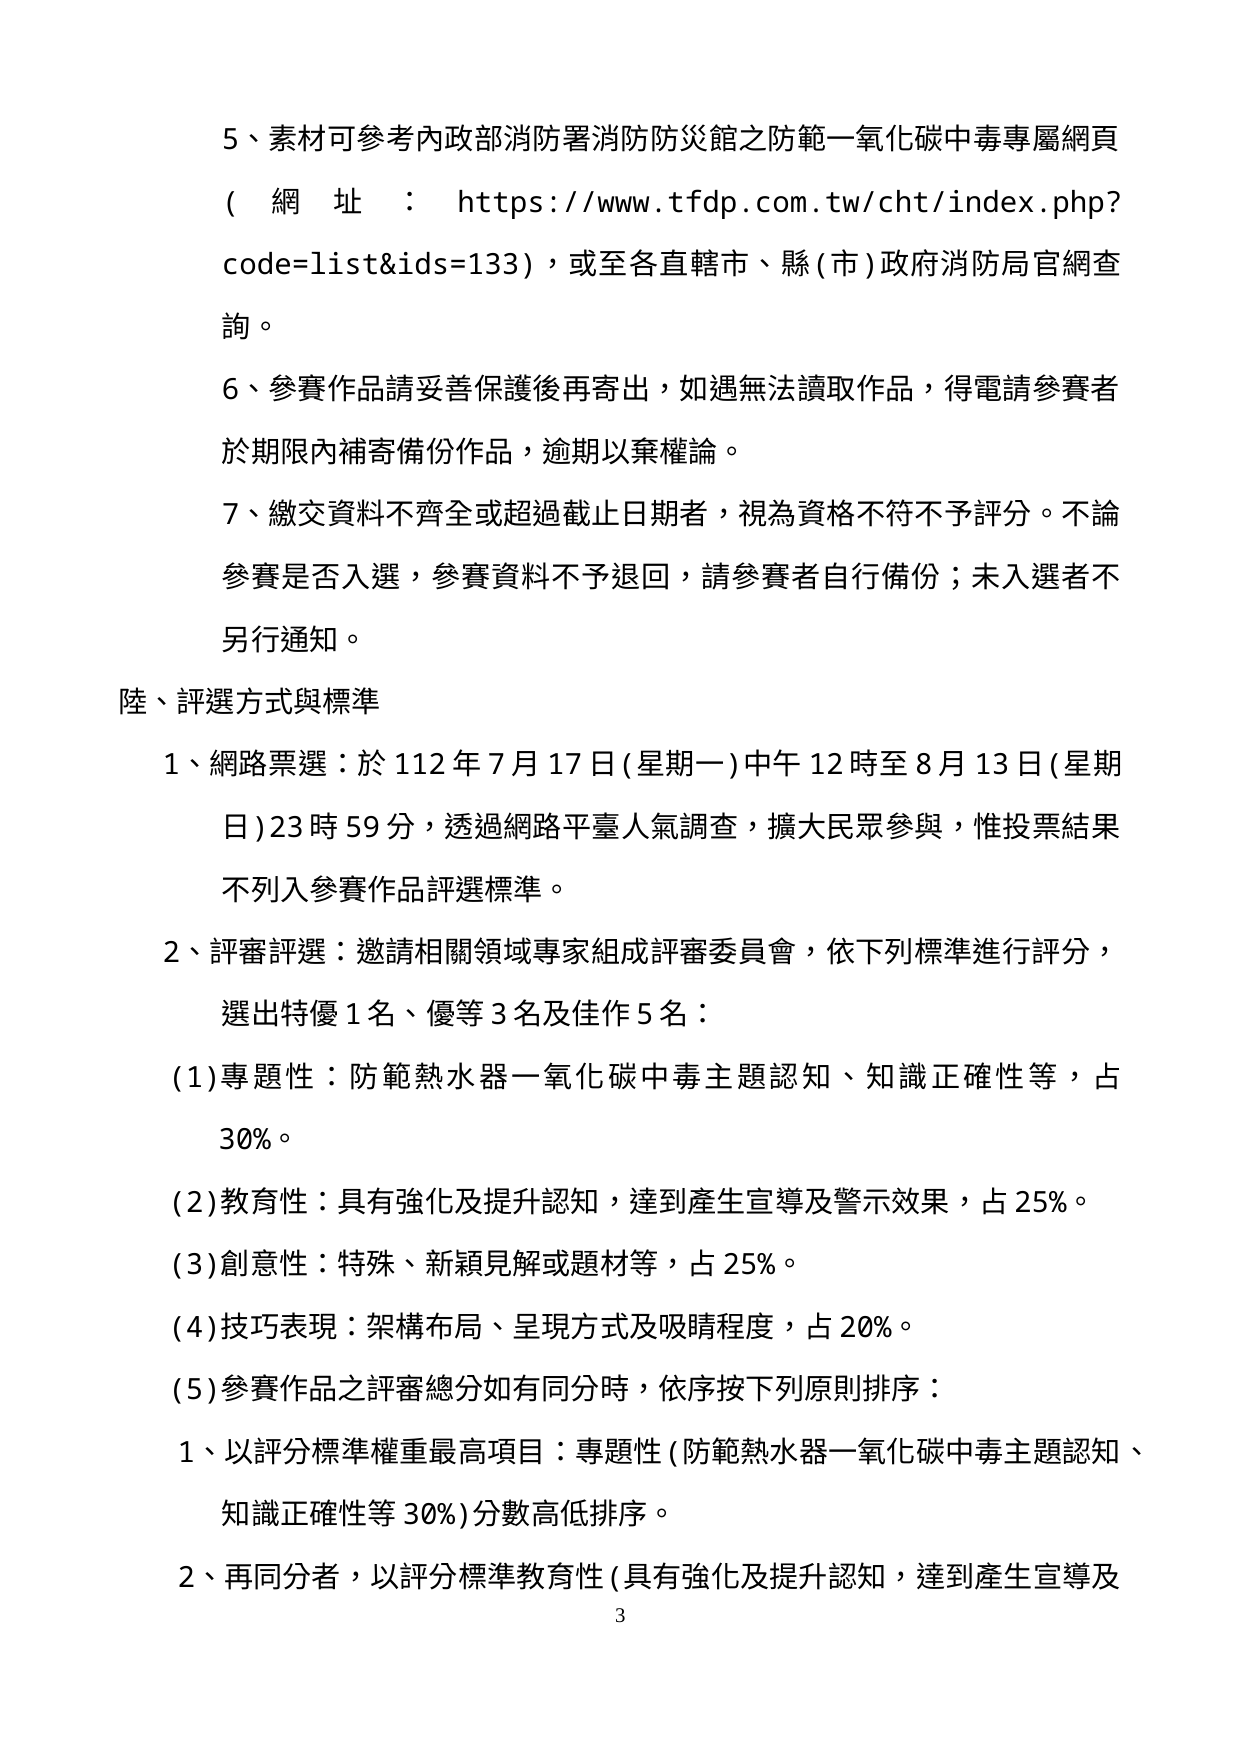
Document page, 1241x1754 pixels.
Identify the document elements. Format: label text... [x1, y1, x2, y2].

list 參賽作品之評審總分如有同分時，依序按下列原則排序： [168, 1346, 1122, 1408]
list 專題性：防範熱水器一氧化碳中毒主題認知、知識正確性等，占30%。 [168, 1033, 1122, 1158]
list 繳交資料不齊全或超過截止日期者，視為資格不符不予評分。不論參賽是否入選，參賽資料不予退回，請參賽者自行備份；未入選者不另行通知。 [222, 471, 1122, 658]
list 參賽作品請妥善保護後再寄出，如遇無法讀取作品，得電請參賽者於期限內補寄備份作品，逾期以棄權論。 [222, 346, 1122, 471]
list 以評分標準權重最高項目：專題性(防範熱水器一氧化碳中毒主題認知、知識正確性等30%)分數高低排序。 [177, 1408, 1122, 1533]
list 評選方式與標準 [118, 658, 1122, 721]
list 教育性：具有強化及提升認知，達到產生宣導及警示效果，占25%。 [168, 1158, 1122, 1221]
list 評審評選：邀請相關領域專家組成評審委員會，依下列標準進行評分，選出特優1名、優等3名及佳作5名： [162, 908, 1122, 1033]
list 再同分者，以評分標準教育性(具有強化及提升認知，達到產生宣導及 [177, 1533, 1122, 1596]
list 創意性：特殊、新穎見解或題材等，占25%。 [168, 1221, 1122, 1283]
list 素材可參考內政部消防署消防防災館之防範一氧化碳中毒專屬網頁(網址：https://www.tfdp.com.tw/cht/index.php?code=list&ids=133)，或至各直轄市、縣(市)政府消防局官網查詢。 [222, 96, 1122, 346]
list 技巧表現：架構布局、呈現方式及吸睛程度，占20%。 [168, 1283, 1122, 1346]
list 網路票選：於112年7月17日(星期一)中午12時至8月13日(星期日)23時59分，透過網路平臺人氣調查，擴大民眾參與，惟投票結果不列入參賽作品評選標準。 [162, 721, 1122, 908]
